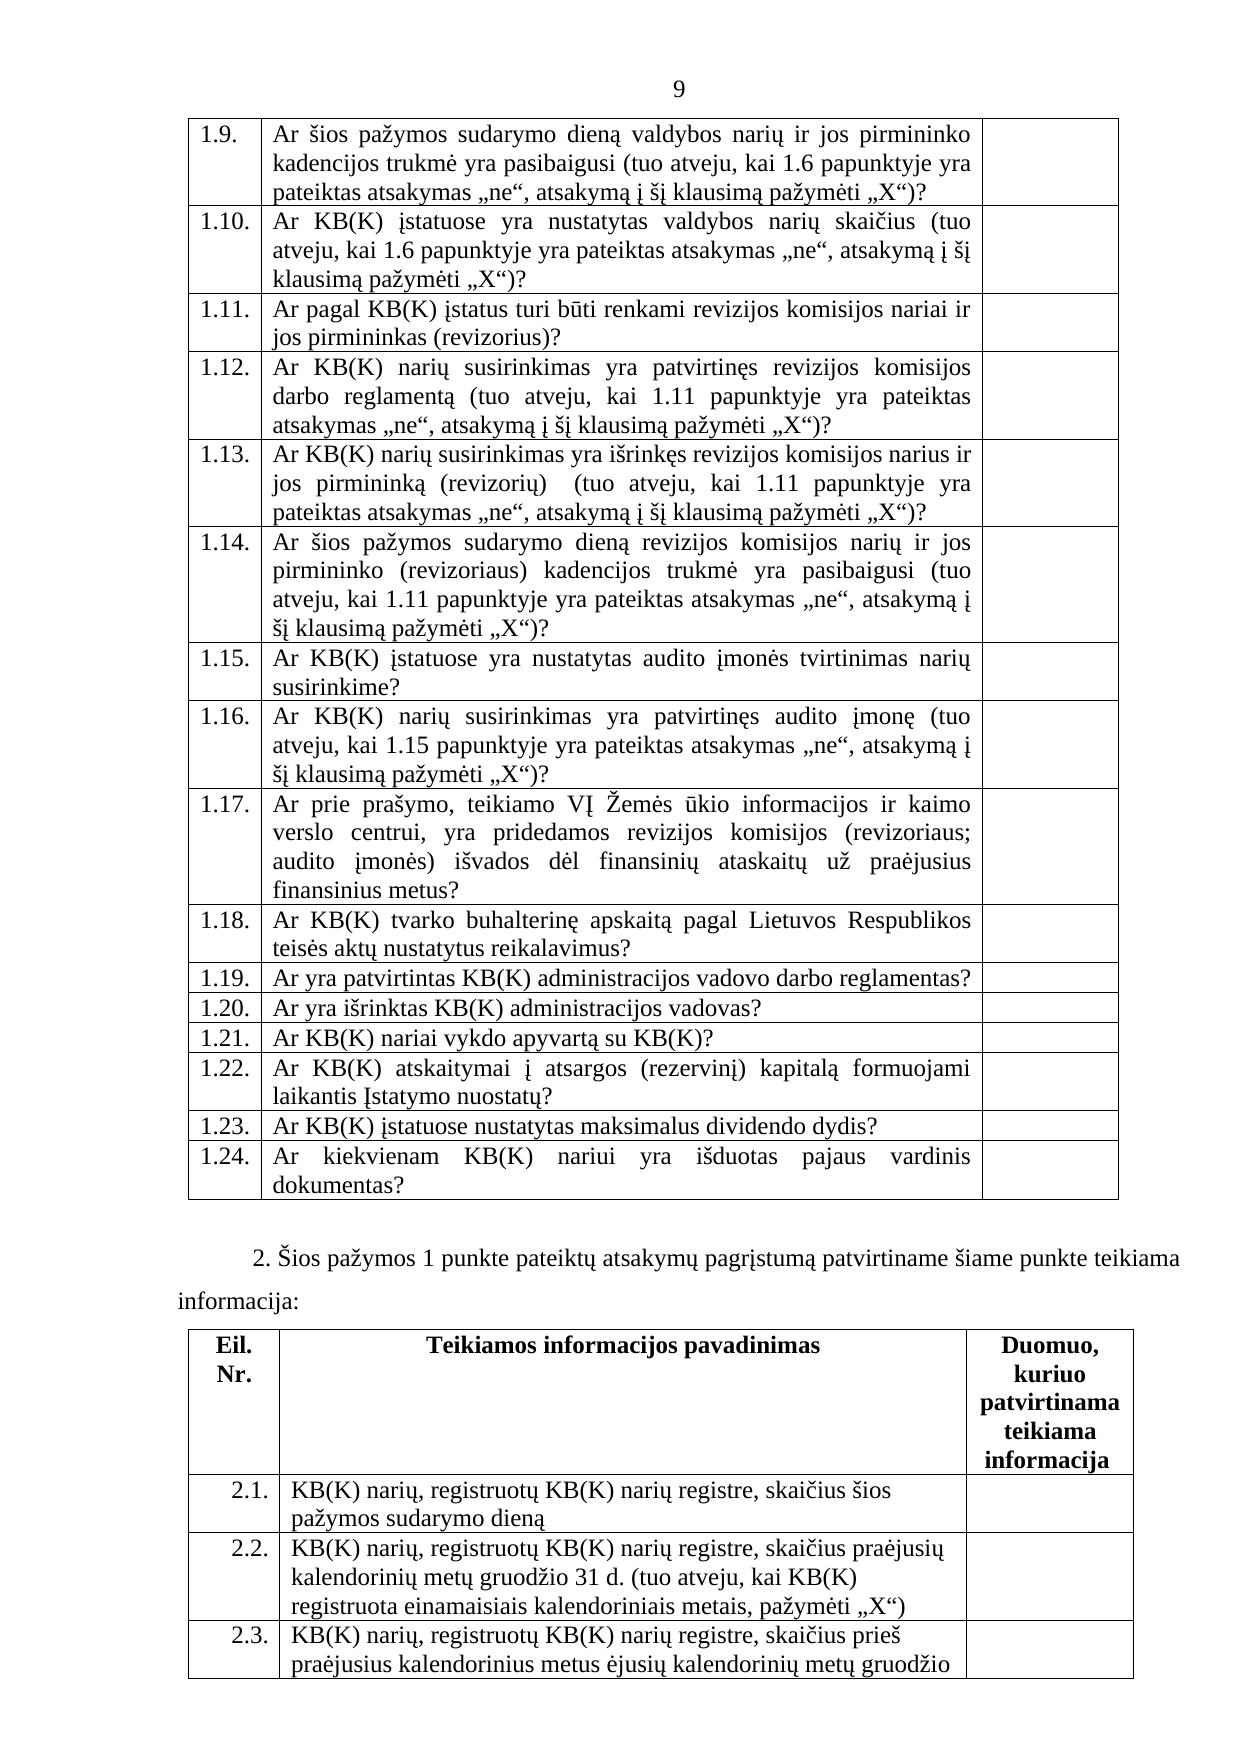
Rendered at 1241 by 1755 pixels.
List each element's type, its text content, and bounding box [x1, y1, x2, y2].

table_header Eil. Nr. [189, 1330, 279, 1474]
table_cell 1.18. [189, 905, 261, 962]
table_cell KB(K) narių, registruotų KB(K) narių registre, skaičius prieš praėjusius kalendorinius metus ėjusių kalendorinių metų gruodžio [280, 1621, 966, 1678]
table_cell Ar yra patvirtintas KB(K) administracijos vadovo darbo reglamentas? [262, 963, 982, 992]
table_cell [983, 963, 1118, 992]
table_cell [967, 1533, 1133, 1619]
table_cell Ar kiekvienam KB(K) nariui yra išduotas pajaus vardinis dokumentas? [262, 1141, 982, 1198]
table_cell 1.12. [189, 352, 261, 438]
table_cell 2.2. [189, 1533, 279, 1619]
table_cell Ar šios pažymos sudarymo dieną revizijos komisijos narių ir jos pirmininko (revizoriaus) kadencijos trukmė yra pasibaigusi (tuo atveju, kai 1.11 papunktyje yra pateiktas atsakymas „ne“, atsakymą į šį klausimą pažymėti „X“)? [262, 527, 982, 642]
table_cell Ar KB(K) atskaitymai į atsargos (rezervinį) kapitalą formuojami laikantis Įstatymo nuostatų? [262, 1053, 982, 1110]
table_cell [983, 993, 1118, 1022]
table_cell 1.11. [189, 294, 261, 351]
table_cell Ar pagal KB(K) įstatus turi būti renkami revizijos komisijos nariai ir jos pirmininkas (revizorius)? [262, 294, 982, 351]
table_cell 1.13. [189, 440, 261, 526]
table_cell [967, 1475, 1133, 1532]
table_cell [983, 440, 1118, 526]
table_cell [983, 119, 1118, 205]
table_cell [983, 789, 1118, 904]
table_cell 1.21. [189, 1023, 261, 1052]
table_cell Ar KB(K) narių susirinkimas yra išrinkęs revizijos komisijos narius ir jos pirmininką (revizorių) (tuo atveju, kai 1.11 papunktyje yra pateiktas atsakymas „ne“, atsakymą į šį klausimą pažymėti „X“)? [262, 440, 982, 526]
table_cell [983, 1023, 1118, 1052]
table_cell 2.1. [189, 1475, 279, 1532]
table_cell 1.23. [189, 1111, 261, 1140]
table_cell [983, 294, 1118, 351]
table_cell [983, 1053, 1118, 1110]
table_cell Ar KB(K) įstatuose yra nustatytas valdybos narių skaičius (tuo atveju, kai 1.6 papunktyje yra pateiktas atsakymas „ne“, atsakymą į šį klausimą pažymėti „X“)? [262, 206, 982, 293]
table_cell [967, 1621, 1133, 1678]
table_cell 1.17. [189, 789, 261, 904]
table_cell 1.24. [189, 1141, 261, 1198]
table_cell Ar yra išrinktas KB(K) administracijos vadovas? [262, 993, 982, 1022]
table_cell 1.16. [189, 701, 261, 788]
table_cell 1.15. [189, 643, 261, 700]
table_cell KB(K) narių, registruotų KB(K) narių registre, skaičius praėjusių kalendorinių metų gruodžio 31 d. (tuo atveju, kai KB(K) registruota einamaisiais kalendoriniais metais, pažymėti „X“) [280, 1533, 966, 1619]
table_cell 2.3. [189, 1621, 279, 1678]
table_header Duomuo, kuriuo patvirtinama teikiama informacija [967, 1330, 1133, 1474]
table_cell 1.20. [189, 993, 261, 1022]
table_cell [983, 701, 1118, 788]
table_cell [983, 352, 1118, 438]
table_cell [983, 527, 1118, 642]
table_cell 1.9. [189, 119, 261, 205]
table_cell Ar KB(K) įstatuose yra nustatytas audito įmonės tvirtinimas narių susirinkime? [262, 643, 982, 700]
table_cell Ar prie prašymo, teikiamo VĮ Žemės ūkio informacijos ir kaimo verslo centrui, yra pridedamos revizijos komisijos (revizoriaus; audito įmonės) išvados dėl finansinių ataskaitų už praėjusius finansinius metus? [262, 789, 982, 904]
table_cell [983, 206, 1118, 293]
table_cell Ar šios pažymos sudarymo dieną valdybos narių ir jos pirmininko kadencijos trukmė yra pasibaigusi (tuo atveju, kai 1.6 papunktyje yra pateiktas atsakymas „ne“, atsakymą į šį klausimą pažymėti „X“)? [262, 119, 982, 205]
table_cell KB(K) narių, registruotų KB(K) narių registre, skaičius šios pažymos sudarymo dieną [280, 1475, 966, 1532]
table_cell [983, 643, 1118, 700]
table_cell 1.10. [189, 206, 261, 293]
table_cell Ar KB(K) nariai vykdo apyvartą su KB(K)? [262, 1023, 982, 1052]
table_cell [983, 1111, 1118, 1140]
table_cell Ar KB(K) narių susirinkimas yra patvirtinęs audito įmonę (tuo atveju, kai 1.15 papunktyje yra pateiktas atsakymas „ne“, atsakymą į šį klausimą pažymėti „X“)? [262, 701, 982, 788]
table_cell Ar KB(K) įstatuose nustatytas maksimalus dividendo dydis? [262, 1111, 982, 1140]
table_cell Ar KB(K) tvarko buhalterinę apskaitą pagal Lietuvos Respublikos teisės aktų nustatytus reikalavimus? [262, 905, 982, 962]
table_cell 1.22. [189, 1053, 261, 1110]
table_cell [983, 1141, 1118, 1198]
table_cell 1.14. [189, 527, 261, 642]
table_cell Ar KB(K) narių susirinkimas yra patvirtinęs revizijos komisijos darbo reglamentą (tuo atveju, kai 1.11 papunktyje yra pateiktas atsakymas „ne“, atsakymą į šį klausimą pažymėti „X“)? [262, 352, 982, 438]
table_cell 1.19. [189, 963, 261, 992]
text 2. Šios pažymos 1 punkte pateiktų atsakymų pagrįstumą patvirtiname šiame punkte teikiama informacija: [177, 1243, 1181, 1314]
table_header Teikiamos informacijos pavadinimas [280, 1330, 966, 1474]
table_cell [983, 905, 1118, 962]
